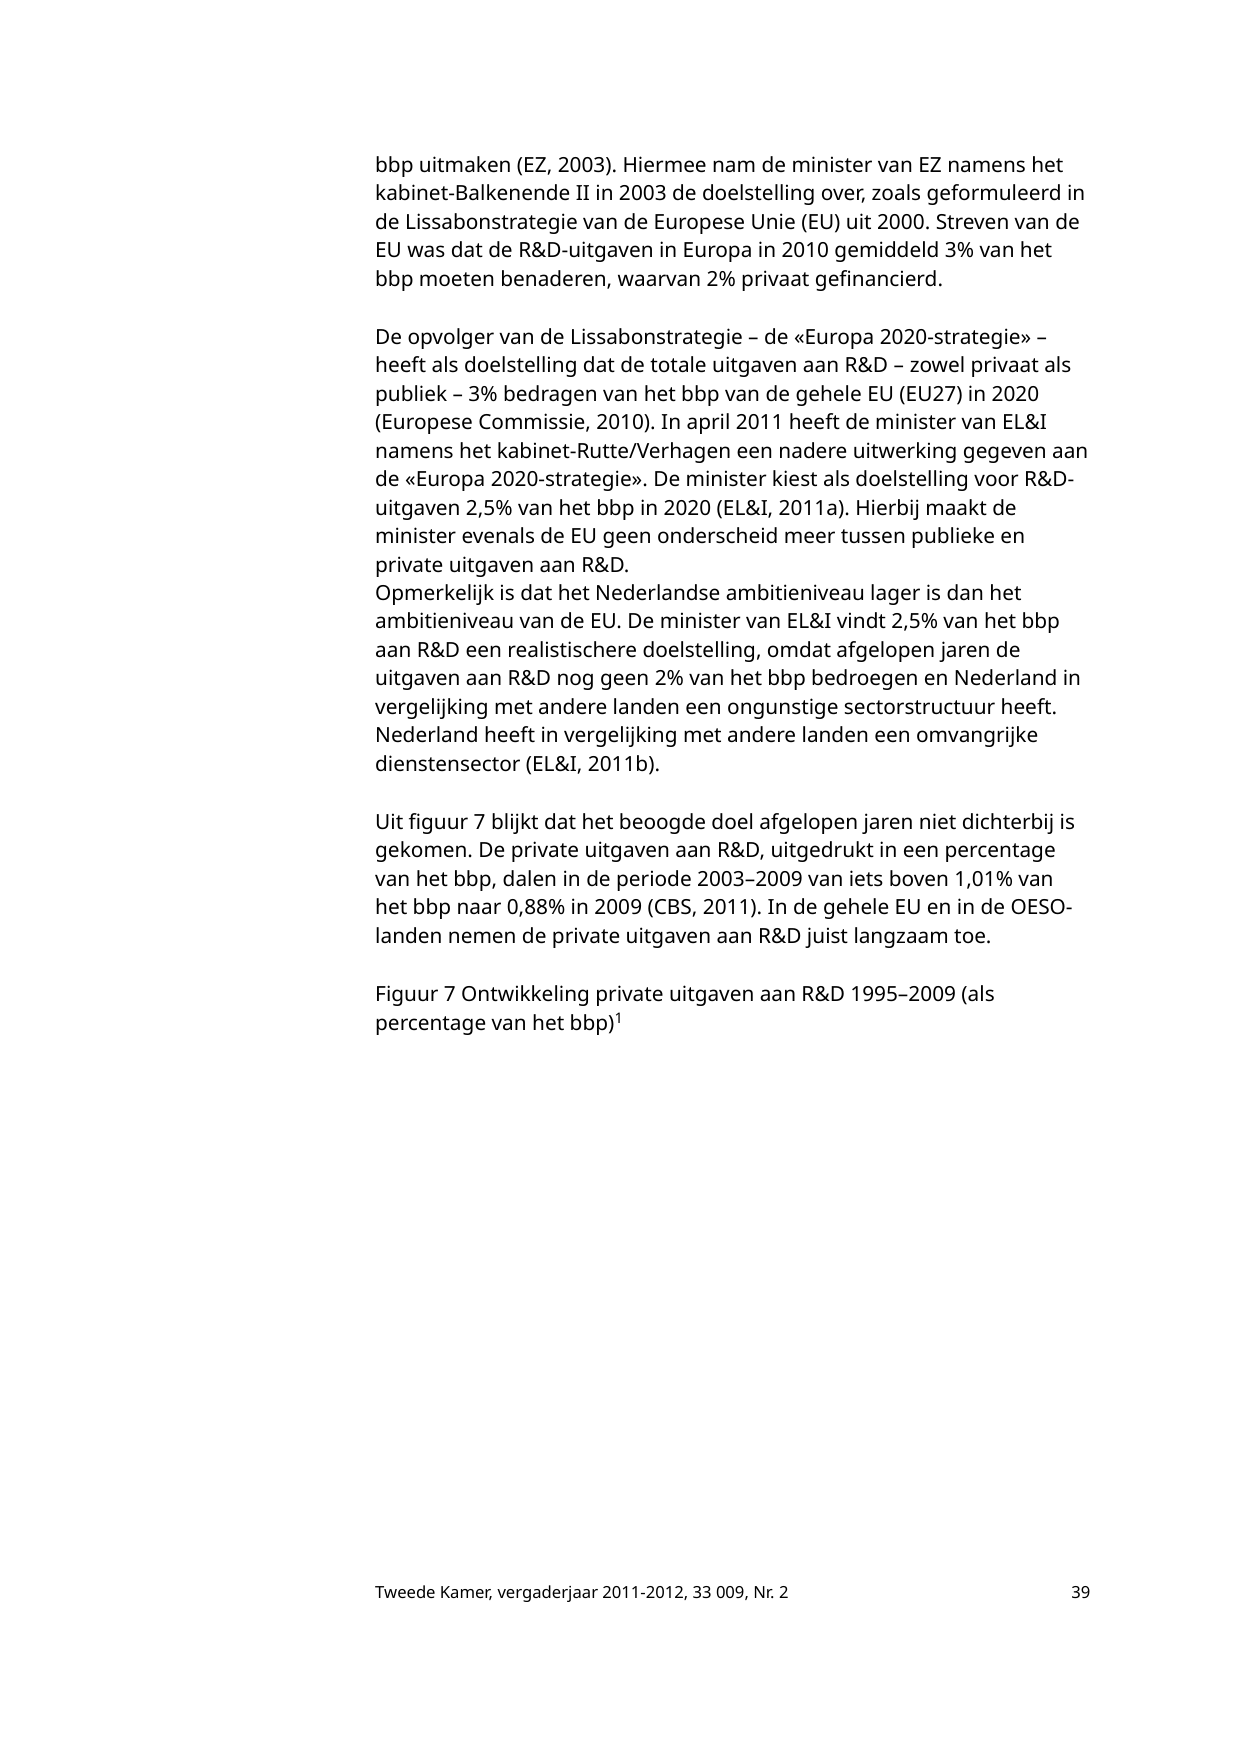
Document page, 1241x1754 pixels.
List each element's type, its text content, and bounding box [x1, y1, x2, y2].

text bbp uitmaken (EZ, 2003). Hiermee nam de minister van EZ namens het kabinet-Balkenende II in 2003 de doelstelling over, zoals geformuleerd in de Lissabonstrategie van de Europese Unie (EU) uit 2000. Streven van de EU was dat de R&D-uitgaven in Europa in 2010 gemiddeld 3% van het bbp moeten benaderen, waarvan 2% privaat gefinancierd. [375, 150, 1090, 292]
text Uit figuur 7 blijkt dat het beoogde doel afgelopen jaren niet dichterbij is gekomen. De private uitgaven aan R&D, uitgedrukt in een percentage van het bbp, dalen in de periode 2003–2009 van iets boven 1,01% van het bbp naar 0,88% in 2009 (CBS, 2011). In de gehele EU en in de OESO-landen nemen de private uitgaven aan R&D juist langzaam toe. [375, 807, 1090, 949]
text De opvolger van de Lissabonstrategie – de «Europa 2020-strategie» – heeft als doelstelling dat de totale uitgaven aan R&D – zowel privaat als publiek – 3% bedragen van het bbp van de gehele EU (EU27) in 2020 (Europese Commissie, 2010). In april 2011 heeft de minister van EL&I namens het kabinet-Rutte/Verhagen een nadere uitwerking gegeven aan de «Europa 2020-strategie». De minister kiest als doelstelling voor R&D-uitgaven 2,5% van het bbp in 2020 (EL&I, 2011a). Hierbij maakt de minister evenals de EU geen onderscheid meer tussen publieke en private uitgaven aan R&D. [375, 322, 1090, 578]
text Opmerkelijk is dat het Nederlandse ambitieniveau lager is dan het ambitieniveau van de EU. De minister van EL&I vindt 2,5% van het bbp aan R&D een realistischere doelstelling, omdat afgelopen jaren de uitgaven aan R&D nog geen 2% van het bbp bedroegen en Nederland in vergelijking met andere landen een ongunstige sectorstructuur heeft. Nederland heeft in vergelijking met andere landen een omvangrijke dienstensector (EL&I, 2011b). [375, 578, 1090, 777]
text Figuur 7 Ontwikkeling private uitgaven aan R&D 1995–2009 (als percentage van het bbp)1 [375, 979, 1090, 1036]
